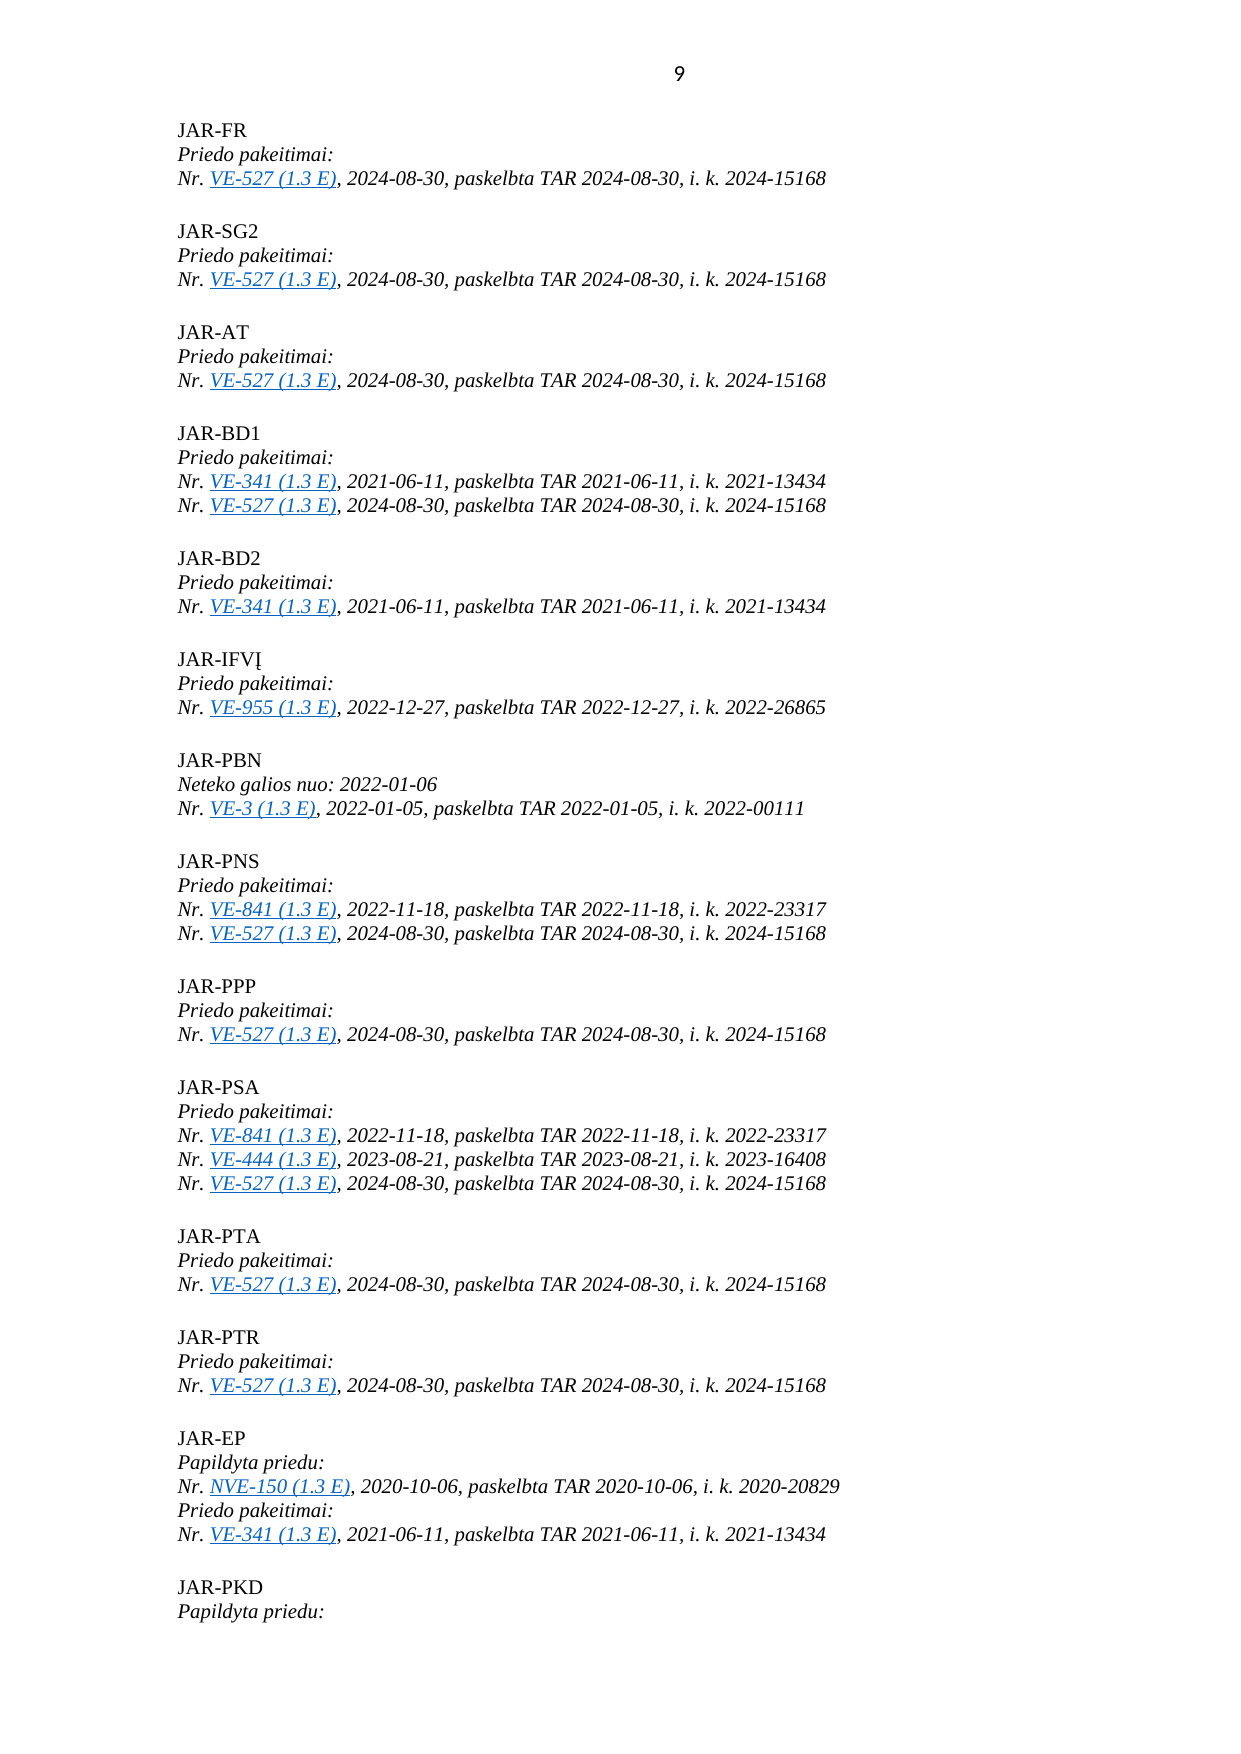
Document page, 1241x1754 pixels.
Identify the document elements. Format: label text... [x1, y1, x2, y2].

text Priedo pakeitimai: [177, 243, 1181, 267]
text Nr. VE-527 (1.3 E), 2024-08-30, paskelbta TAR 2024-08-30, i. k. 2024-15168 [177, 1171, 1181, 1195]
text JAR-PTR [177, 1325, 1181, 1349]
text JAR-BD1 [177, 421, 1181, 445]
text Priedo pakeitimai: [177, 445, 1181, 469]
text Priedo pakeitimai: [177, 998, 1181, 1022]
text Nr. VE-3 (1.3 E), 2022-01-05, paskelbta TAR 2022-01-05, i. k. 2022-00111 [177, 796, 1181, 820]
text Nr. VE-527 (1.3 E), 2024-08-30, paskelbta TAR 2024-08-30, i. k. 2024-15168 [177, 493, 1181, 517]
text Papildyta priedu: [177, 1450, 1181, 1474]
text Priedo pakeitimai: [177, 1498, 1181, 1522]
text JAR-EP [177, 1426, 1181, 1450]
text Priedo pakeitimai: [177, 142, 1181, 166]
text JAR-PPP [177, 974, 1181, 998]
text JAR-PKD [177, 1575, 1181, 1599]
text JAR-SG2 [177, 219, 1181, 243]
text Papildyta priedu: [177, 1599, 1181, 1623]
text Nr. VE-955 (1.3 E), 2022-12-27, paskelbta TAR 2022-12-27, i. k. 2022-26865 [177, 695, 1181, 719]
text Priedo pakeitimai: [177, 671, 1181, 695]
text Neteko galios nuo: 2022-01-06 [177, 772, 1181, 796]
text Nr. VE-527 (1.3 E), 2024-08-30, paskelbta TAR 2024-08-30, i. k. 2024-15168 [177, 166, 1181, 190]
text Nr. VE-527 (1.3 E), 2024-08-30, paskelbta TAR 2024-08-30, i. k. 2024-15168 [177, 1373, 1181, 1397]
text Nr. VE-527 (1.3 E), 2024-08-30, paskelbta TAR 2024-08-30, i. k. 2024-15168 [177, 1272, 1181, 1296]
text Nr. VE-341 (1.3 E), 2021-06-11, paskelbta TAR 2021-06-11, i. k. 2021-13434 [177, 594, 1181, 618]
text JAR-PTA [177, 1224, 1181, 1248]
text JAR-AT [177, 320, 1181, 344]
text Priedo pakeitimai: [177, 1349, 1181, 1373]
text Nr. VE-527 (1.3 E), 2024-08-30, paskelbta TAR 2024-08-30, i. k. 2024-15168 [177, 1022, 1181, 1046]
text Nr. VE-527 (1.3 E), 2024-08-30, paskelbta TAR 2024-08-30, i. k. 2024-15168 [177, 267, 1181, 291]
text Nr. VE-444 (1.3 E), 2023-08-21, paskelbta TAR 2023-08-21, i. k. 2023-16408 [177, 1147, 1181, 1171]
text JAR-IFVĮ [177, 647, 1181, 671]
text Nr. VE-341 (1.3 E), 2021-06-11, paskelbta TAR 2021-06-11, i. k. 2021-13434 [177, 469, 1181, 493]
text Nr. NVE-150 (1.3 E), 2020-10-06, paskelbta TAR 2020-10-06, i. k. 2020-20829 [177, 1474, 1181, 1498]
text Priedo pakeitimai: [177, 344, 1181, 368]
text Priedo pakeitimai: [177, 873, 1181, 897]
text JAR-PBN [177, 748, 1181, 772]
text JAR-PNS [177, 849, 1181, 873]
text JAR-PSA [177, 1075, 1181, 1099]
text Priedo pakeitimai: [177, 1099, 1181, 1123]
text Nr. VE-841 (1.3 E), 2022-11-18, paskelbta TAR 2022-11-18, i. k. 2022-23317 [177, 897, 1181, 921]
text Nr. VE-527 (1.3 E), 2024-08-30, paskelbta TAR 2024-08-30, i. k. 2024-15168 [177, 368, 1181, 392]
text Priedo pakeitimai: [177, 1248, 1181, 1272]
text Nr. VE-527 (1.3 E), 2024-08-30, paskelbta TAR 2024-08-30, i. k. 2024-15168 [177, 921, 1181, 945]
text JAR-BD2 [177, 546, 1181, 570]
text Priedo pakeitimai: [177, 570, 1181, 594]
text JAR-FR [177, 118, 1181, 142]
text Nr. VE-341 (1.3 E), 2021-06-11, paskelbta TAR 2021-06-11, i. k. 2021-13434 [177, 1522, 1181, 1546]
text Nr. VE-841 (1.3 E), 2022-11-18, paskelbta TAR 2022-11-18, i. k. 2022-23317 [177, 1123, 1181, 1147]
